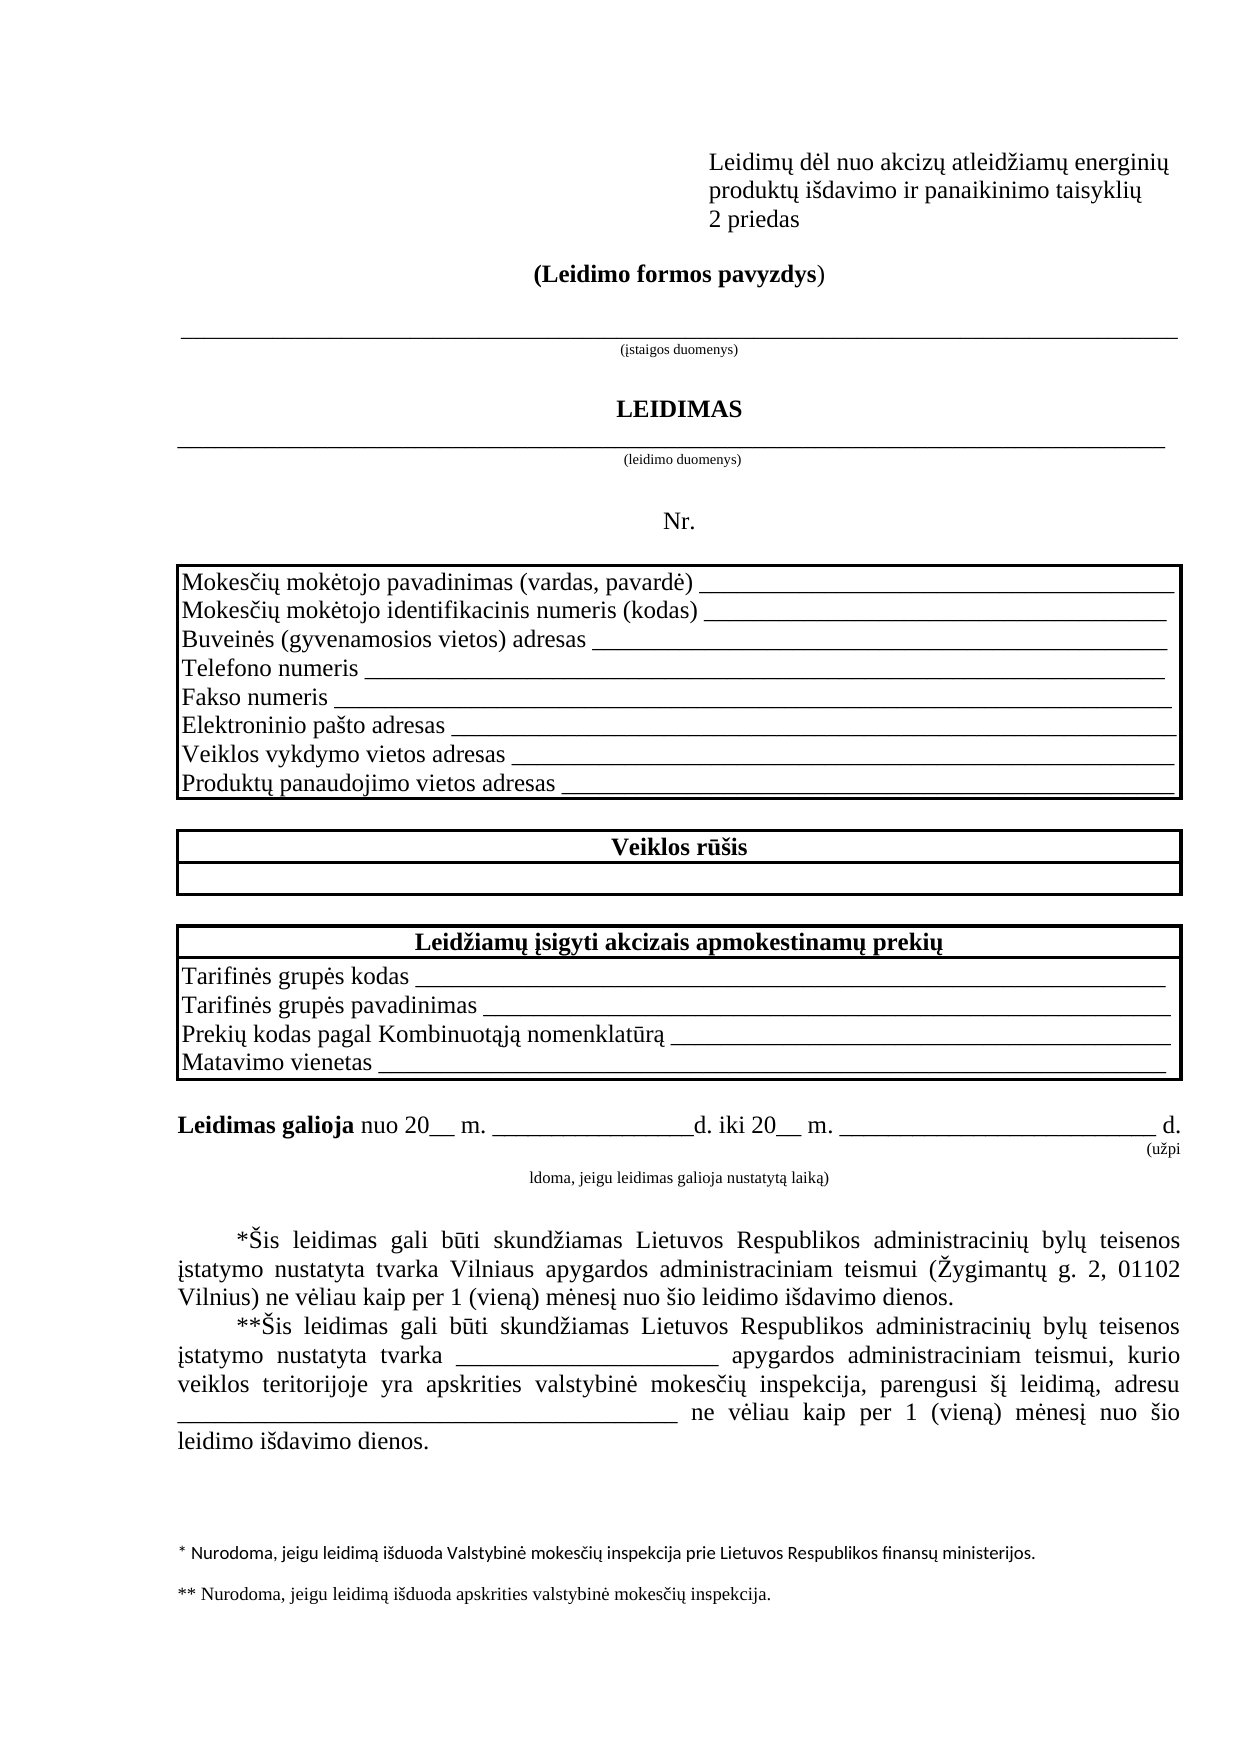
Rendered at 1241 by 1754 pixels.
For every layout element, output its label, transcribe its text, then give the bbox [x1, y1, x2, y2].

text Nr. [177, 506, 1181, 535]
text (įstaigos duomenys) [177, 341, 1181, 367]
text (Leidimo formos pavyzdys) [177, 259, 1181, 288]
text _______________________________________________________________________________ [177, 422, 1181, 451]
text produktų išdavimo ir panaikinimo taisyklių [177, 176, 1181, 204]
text Leidimų dėl nuo akcizų atleidžiamų energinių [177, 147, 1181, 176]
text (leidimo duomenys) [177, 451, 1181, 477]
text **Šis leidimas gali būti skundžiamas Lietuvos Respublikos administracinių bylų teisenos įstatymo nustatyta tvarka _____________________ apygardos administraciniam teismui, kurio veiklos teritorijoje yra apskrities valstybinė mokesčių inspekcija, parengusi šį leidimą, adresu ________________________________________ ne vėliau kaip per 1 (vieną) mėnesį nuo šio leidimo išdavimo dienos. [177, 1311, 1181, 1455]
text 2 priedas [177, 204, 1181, 233]
text Leidimas galioja nuo 20__ m. d. iki 20__ m. d. [177, 1110, 1181, 1139]
text LEIDIMAS [177, 394, 1181, 422]
text _______________________________________________________________________________________ [177, 314, 1181, 341]
text *Šis leidimas gali būti skundžiamas Lietuvos Respublikos administracinių bylų teisenos įstatymo nustatyta tvarka Vilniaus apygardos administraciniam teismui (Žygimantų g. 2, 01102 Vilnius) ne vėliau kaip per 1 (vieną) mėnesį nuo šio leidimo išdavimo dienos. [177, 1225, 1181, 1311]
text * Nurodoma, jeigu leidimą išduoda Valstybinė mokesčių inspekcija prie Lietuvos Respublikos finansų ministerijos. [177, 1541, 1181, 1564]
text (užpildoma, jeigu leidimas galioja nustatytą laiką) [177, 1139, 1181, 1196]
text ** Nurodoma, jeigu leidimą išduoda apskrities valstybinė mokesčių inspekcija. [177, 1582, 1181, 1604]
